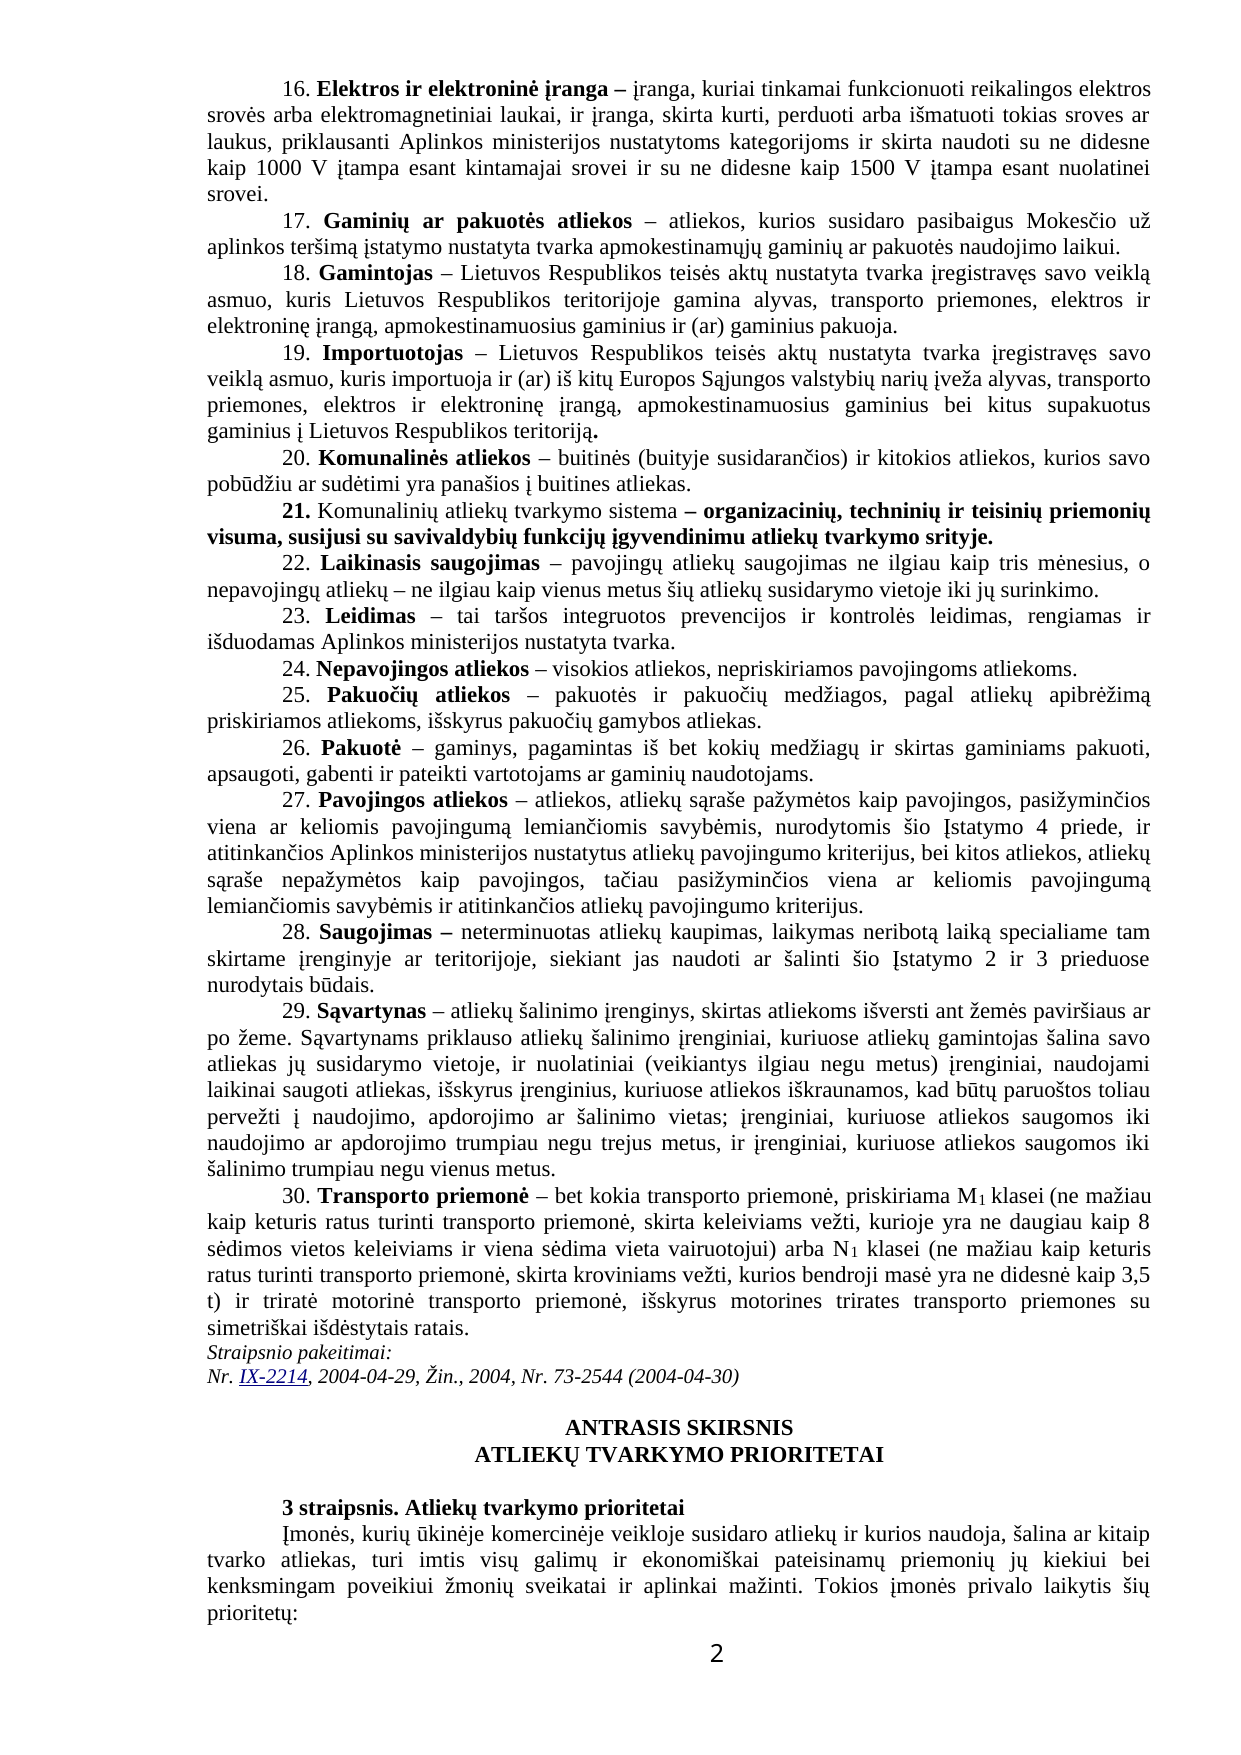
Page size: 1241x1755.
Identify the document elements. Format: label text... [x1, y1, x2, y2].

text 17. Gaminių ar pakuotės atliekos – atliekos, kurios susidaro pasibaigus Mokesčio už aplinkos teršimą įstatymo nustatyta tvarka apmokestinamųjų gaminių ar pakuotės naudojimo laikui. [207, 207, 1152, 259]
text 20. Komunalinės atliekos – buitinės (buityje susidarančios) ir kitokios atliekos, kurios savo pobūdžiu ar sudėtimi yra panašios į buitines atliekas. [207, 444, 1152, 497]
text Nr. IX-2214, 2004-04-29, Žin., 2004, Nr. 73-2544 (2004-04-30) [207, 1364, 1152, 1388]
text 21. Komunalinių atliekų tvarkymo sistema – organizacinių, techninių ir teisinių priemonių visuma, susijusi su savivaldybių funkcijų įgyvendinimu atliekų tvarkymo srityje. [207, 497, 1152, 549]
text ATLIEKŲ TVARKYMO PRIORITETAI [207, 1441, 1152, 1467]
text 16. Elektros ir elektroninė įranga – įranga, kuriai tinkamai funkcionuoti reikalingos elektros srovės arba elektromagnetiniai laukai, ir įranga, skirta kurti, perduoti arba išmatuoti tokias sroves ar laukus, priklausanti Aplinkos ministerijos nustatytoms kategorijoms ir skirta naudoti su ne didesne kaip 1000 V įtampa esant kintamajai srovei ir su ne didesne kaip 1500 V įtampa esant nuolatinei srovei. [207, 75, 1152, 207]
text 29. Sąvartynas – atliekų šalinimo įrenginys, skirtas atliekoms išversti ant žemės paviršiaus ar po žeme. Sąvartynams priklauso atliekų šalinimo įrenginiai, kuriuose atliekų gamintojas šalina savo atliekas jų susidarymo vietoje, ir nuolatiniai (veikiantys ilgiau negu metus) įrenginiai, naudojami laikinai saugoti atliekas, išskyrus įrenginius, kuriuose atliekos iškraunamos, kad būtų paruoštos toliau pervežti į naudojimo, apdorojimo ar šalinimo vietas; įrenginiai, kuriuose atliekos saugomos iki naudojimo ar apdorojimo trumpiau negu trejus metus, ir įrenginiai, kuriuose atliekos saugomos iki šalinimo trumpiau negu vienus metus. [207, 997, 1152, 1182]
text 30. Transporto priemonė – bet kokia transporto priemonė, priskiriama M1 klasei (ne mažiau kaip keturis ratus turinti transporto priemonė, skirta keleiviams vežti, kurioje yra ne daugiau kaip 8 sėdimos vietos keleiviams ir viena sėdima vieta vairuotojui) arba N1 klasei (ne mažiau kaip keturis ratus turinti transporto priemonė, skirta kroviniams vežti, kurios bendroji masė yra ne didesnė kaip 3,5 t) ir triratė motorinė transporto priemonė, išskyrus motorines trirates transporto priemones su simetriškai išdėstytais ratais. [207, 1182, 1152, 1340]
subtitle Antrasis skirsnis [207, 1414, 1152, 1441]
text 19. Importuotojas – Lietuvos Respublikos teisės aktų nustatyta tvarka įregistravęs savo veiklą asmuo, kuris importuoja ir (ar) iš kitų Europos Sąjungos valstybių narių įveža alyvas, transporto priemones, elektros ir elektroninę įrangą, apmokestinamuosius gaminius bei kitus supakuotus gaminius į Lietuvos Respublikos teritoriją. [207, 338, 1152, 444]
text 22. Laikinasis saugojimas – pavojingų atliekų saugojimas ne ilgiau kaip tris mėnesius, o nepavojingų atliekų – ne ilgiau kaip vienus metus šių atliekų susidarymo vietoje iki jų surinkimo. [207, 549, 1152, 602]
text 27. Pavojingos atliekos – atliekos, atliekų sąraše pažymėtos kaip pavojingos, pasižyminčios viena ar keliomis pavojingumą lemiančiomis savybėmis, nurodytomis šio Įstatymo 4 priede, ir atitinkančios Aplinkos ministerijos nustatytus atliekų pavojingumo kriterijus, bei kitos atliekos, atliekų sąraše nepažymėtos kaip pavojingos, tačiau pasižyminčios viena ar keliomis pavojingumą lemiančiomis savybėmis ir atitinkančios atliekų pavojingumo kriterijus. [207, 787, 1152, 918]
text 25. Pakuočių atliekos – pakuotės ir pakuočių medžiagos, pagal atliekų apibrėžimą priskiriamos atliekoms, išskyrus pakuočių gamybos atliekas. [207, 681, 1152, 734]
text 28. Saugojimas – neterminuotas atliekų kaupimas, laikymas neribotą laiką specialiame tam skirtame įrenginyje ar teritorijoje, siekiant jas naudoti ar šalinti šio Įstatymo 2 ir 3 prieduose nurodytais būdais. [207, 918, 1152, 997]
text 23. Leidimas – tai taršos integruotos prevencijos ir kontrolės leidimas, rengiamas ir išduodamas Aplinkos ministerijos nustatyta tvarka. [207, 602, 1152, 655]
text Straipsnio pakeitimai: [207, 1340, 1152, 1364]
text 18. Gamintojas – Lietuvos Respublikos teisės aktų nustatyta tvarka įregistravęs savo veiklą asmuo, kuris Lietuvos Respublikos teritorijoje gamina alyvas, transporto priemones, elektros ir elektroninę įrangą, apmokestinamuosius gaminius ir (ar) gaminius pakuoja. [207, 259, 1152, 338]
text 24. Nepavojingos atliekos – visokios atliekos, nepriskiriamos pavojingoms atliekoms. [207, 655, 1152, 681]
text 3 straipsnis. Atliekų tvarkymo prioritetai [207, 1493, 1152, 1520]
text 26. Pakuotė – gaminys, pagamintas iš bet kokių medžiagų ir skirtas gaminiams pakuoti, apsaugoti, gabenti ir pateikti vartotojams ar gaminių naudotojams. [207, 734, 1152, 787]
text Įmonės, kurių ūkinėje komercinėje veikloje susidaro atliekų ir kurios naudoja, šalina ar kitaip tvarko atliekas, turi imtis visų galimų ir ekonomiškai pateisinamų priemonių jų kiekiui bei kenksmingam poveikiui žmonių sveikatai ir aplinkai mažinti. Tokios įmonės privalo laikytis šių prioritetų: [207, 1520, 1152, 1625]
